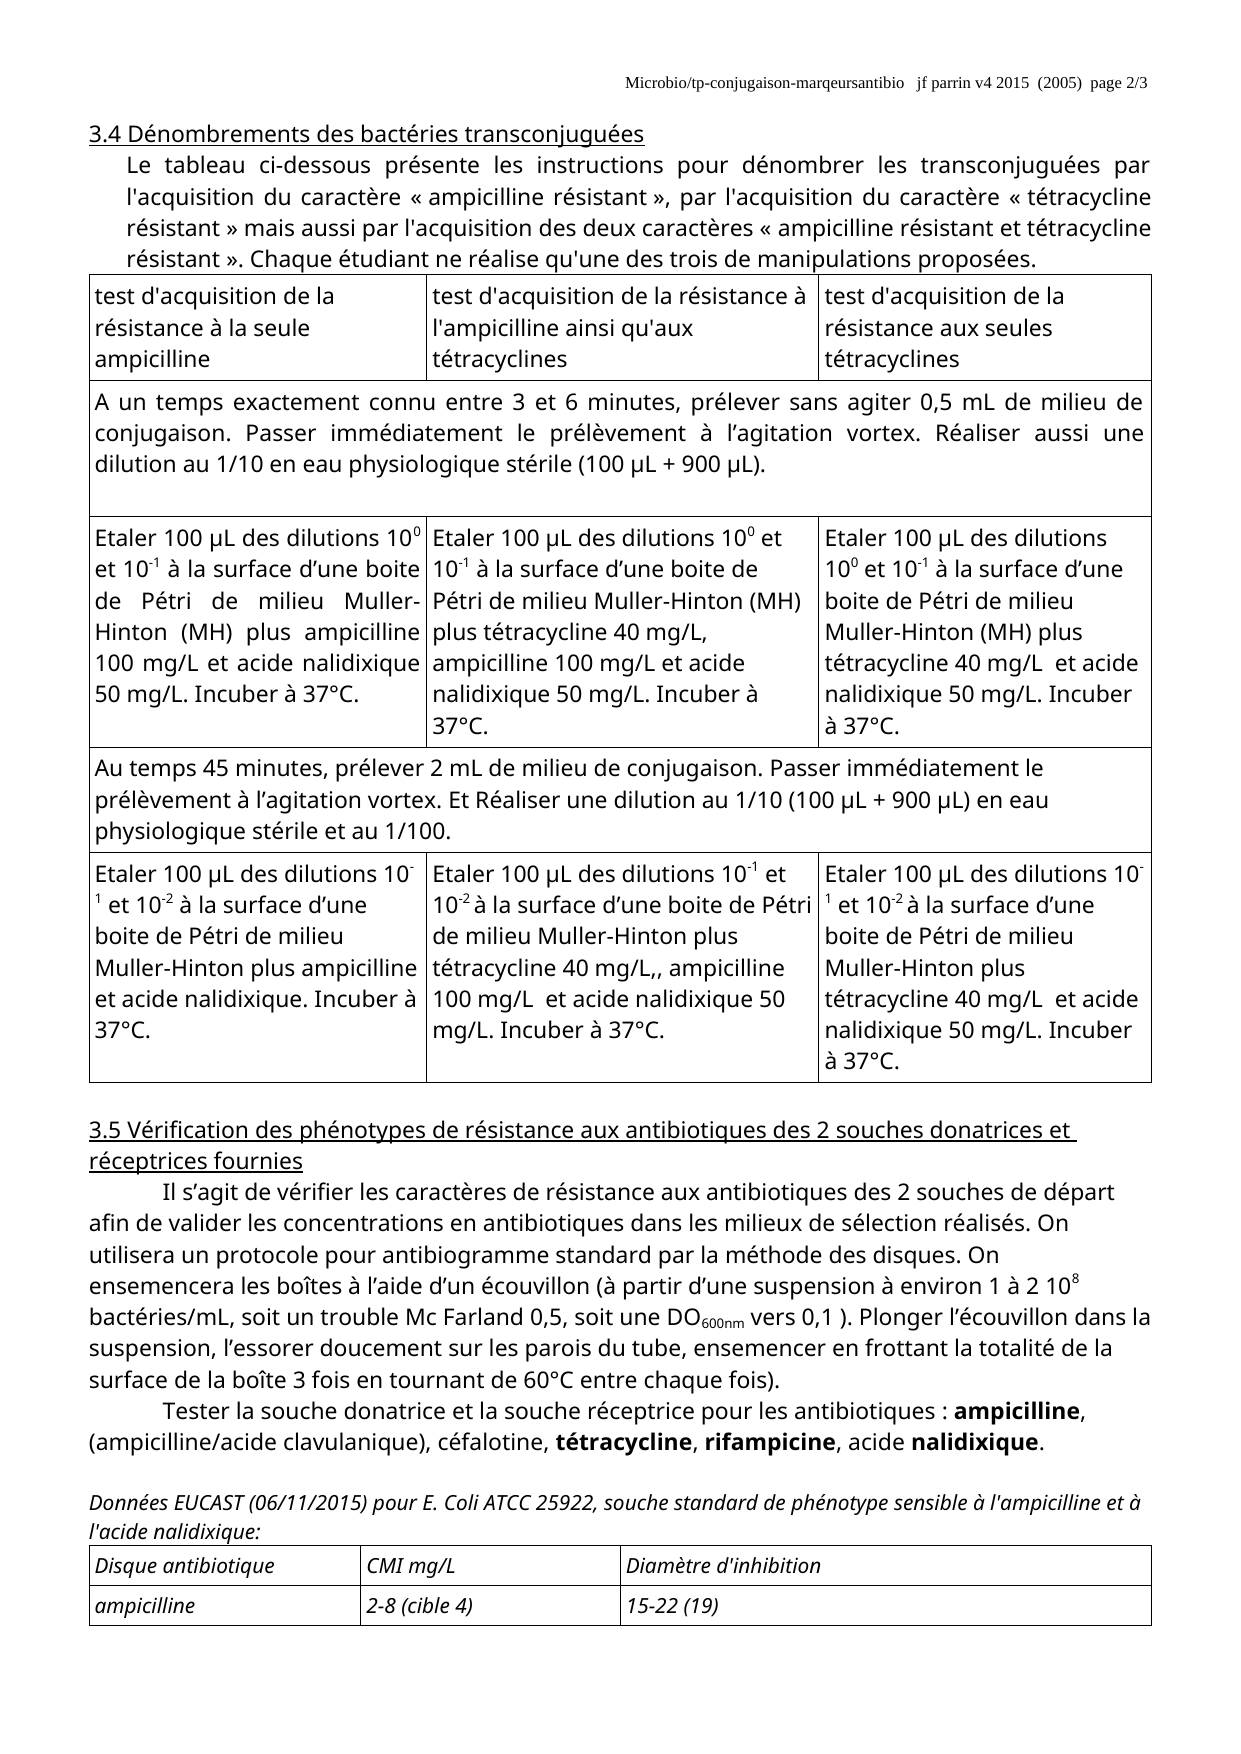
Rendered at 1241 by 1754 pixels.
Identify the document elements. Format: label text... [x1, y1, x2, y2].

table_header Disque antibiotique [90, 1546, 360, 1585]
text 3.5 Vérification des phénotypes de résistance aux antibiotiques des 2 souches donatrices et réceptrices fournies [89, 1113, 1151, 1176]
list Le tableau ci-dessous présente les instructions pour dénombrer les transconjuguées par l'acquisition du caractère « ampicilline résistant », par l'acquisition du caractère « tétracycline résistant » mais aussi par l'acquisition des deux caractères « ampicilline résistant et tétracycline résistant ». Chaque étudiant ne réalise qu'une des trois de manipulations proposées. [89, 149, 1151, 274]
table_cell Etaler 100 µL des dilutions 100 et 10-1 à la surface d’une boite de Pétri de milieu Muller-Hinton (MH) plus tétracycline 40 mg/L, ampicilline 100 mg/L et acide nalidixique 50 mg/L. Incuber à 37°C. [427, 517, 818, 747]
table_cell Etaler 100 µL des dilutions 10-1 et 10-2 à la surface d’une boite de Pétri de milieu Muller-Hinton plus tétracycline 40 mg/L et acide nalidixique 50 mg/L. Incuber à 37°C. [819, 853, 1151, 1082]
table_cell Au temps 45 minutes, prélever 2 mL de milieu de conjugaison. Passer immédiatement le prélèvement à l’agitation vortex. Et Réaliser une dilution au 1/10 (100 µL + 900 µL) en eau physiologique stérile et au 1/100. [90, 748, 1151, 852]
table_cell A un temps exactement connu entre 3 et 6 minutes, prélever sans agiter 0,5 mL de milieu de conjugaison. Passer immédiatement le prélèvement à l’agitation vortex. Réaliser aussi une dilution au 1/10 en eau physiologique stérile (100 µL + 900 µL). [90, 381, 1151, 516]
table_cell Etaler 100 µL des dilutions 100 et 10-1 à la surface d’une boite de Pétri de milieu Muller-Hinton (MH) plus ampicilline 100 mg/L et acide nalidixique 50 mg/L. Incuber à 37°C. [90, 517, 426, 747]
table_cell Etaler 100 µL des dilutions 10-1 et 10-2 à la surface d’une boite de Pétri de milieu Muller-Hinton plus ampicilline et acide nalidixique. Incuber à 37°C. [90, 853, 426, 1082]
table_header CMI mg/L [361, 1546, 620, 1585]
table_cell ampicilline [90, 1586, 360, 1625]
text Il s’agit de vérifier les caractères de résistance aux antibiotiques des 2 souches de départ afin de valider les concentrations en antibiotiques dans les milieux de sélection réalisés. On utilisera un protocole pour antibiogramme standard par la méthode des disques. On ensemencera les boîtes à l’aide d’un écouvillon (à partir d’une suspension à environ 1 à 2 108 bactéries/mL, soit un trouble Mc Farland 0,5, soit une DO600nm vers 0,1 ). Plonger l’écouvillon dans la suspension, l’essorer doucement sur les parois du tube, ensemencer en frottant la totalité de la surface de la boîte 3 fois en tournant de 60°C entre chaque fois). [89, 1176, 1151, 1395]
text Tester la souche donatrice et la souche réceptrice pour les antibiotiques : ampicilline, (ampicilline/acide clavulanique), céfalotine, tétracycline, rifampicine, acide nalidixique. [89, 1395, 1151, 1457]
table_cell Etaler 100 µL des dilutions 10-1 et 10-2 à la surface d’une boite de Pétri de milieu Muller-Hinton plus tétracycline 40 mg/L,, ampicilline 100 mg/L et acide nalidixique 50 mg/L. Incuber à 37°C. [427, 853, 818, 1082]
table_header test d'acquisition de la résistance aux seules tétracyclines [819, 275, 1151, 380]
table_cell Etaler 100 µL des dilutions 100 et 10-1 à la surface d’une boite de Pétri de milieu Muller-Hinton (MH) plus tétracycline 40 mg/L et acide nalidixique 50 mg/L. Incuber à 37°C. [819, 517, 1151, 747]
table_header test d'acquisition de la résistance à la seule ampicilline [90, 275, 426, 380]
table_cell 15-22 (19) [621, 1586, 1151, 1625]
table_header test d'acquisition de la résistance à l'ampicilline ainsi qu'aux tétracyclines [427, 275, 818, 380]
text Données EUCAST (06/11/2015) pour E. Coli ATCC 25922, souche standard de phénotype sensible à l'ampicilline et à l'acide nalidixique: [89, 1488, 1151, 1545]
table_cell 2-8 (cible 4) [361, 1586, 620, 1625]
table_header Diamètre d'inhibition [621, 1546, 1151, 1585]
text 3.4 Dénombrements des bactéries transconjuguées [89, 118, 1151, 149]
